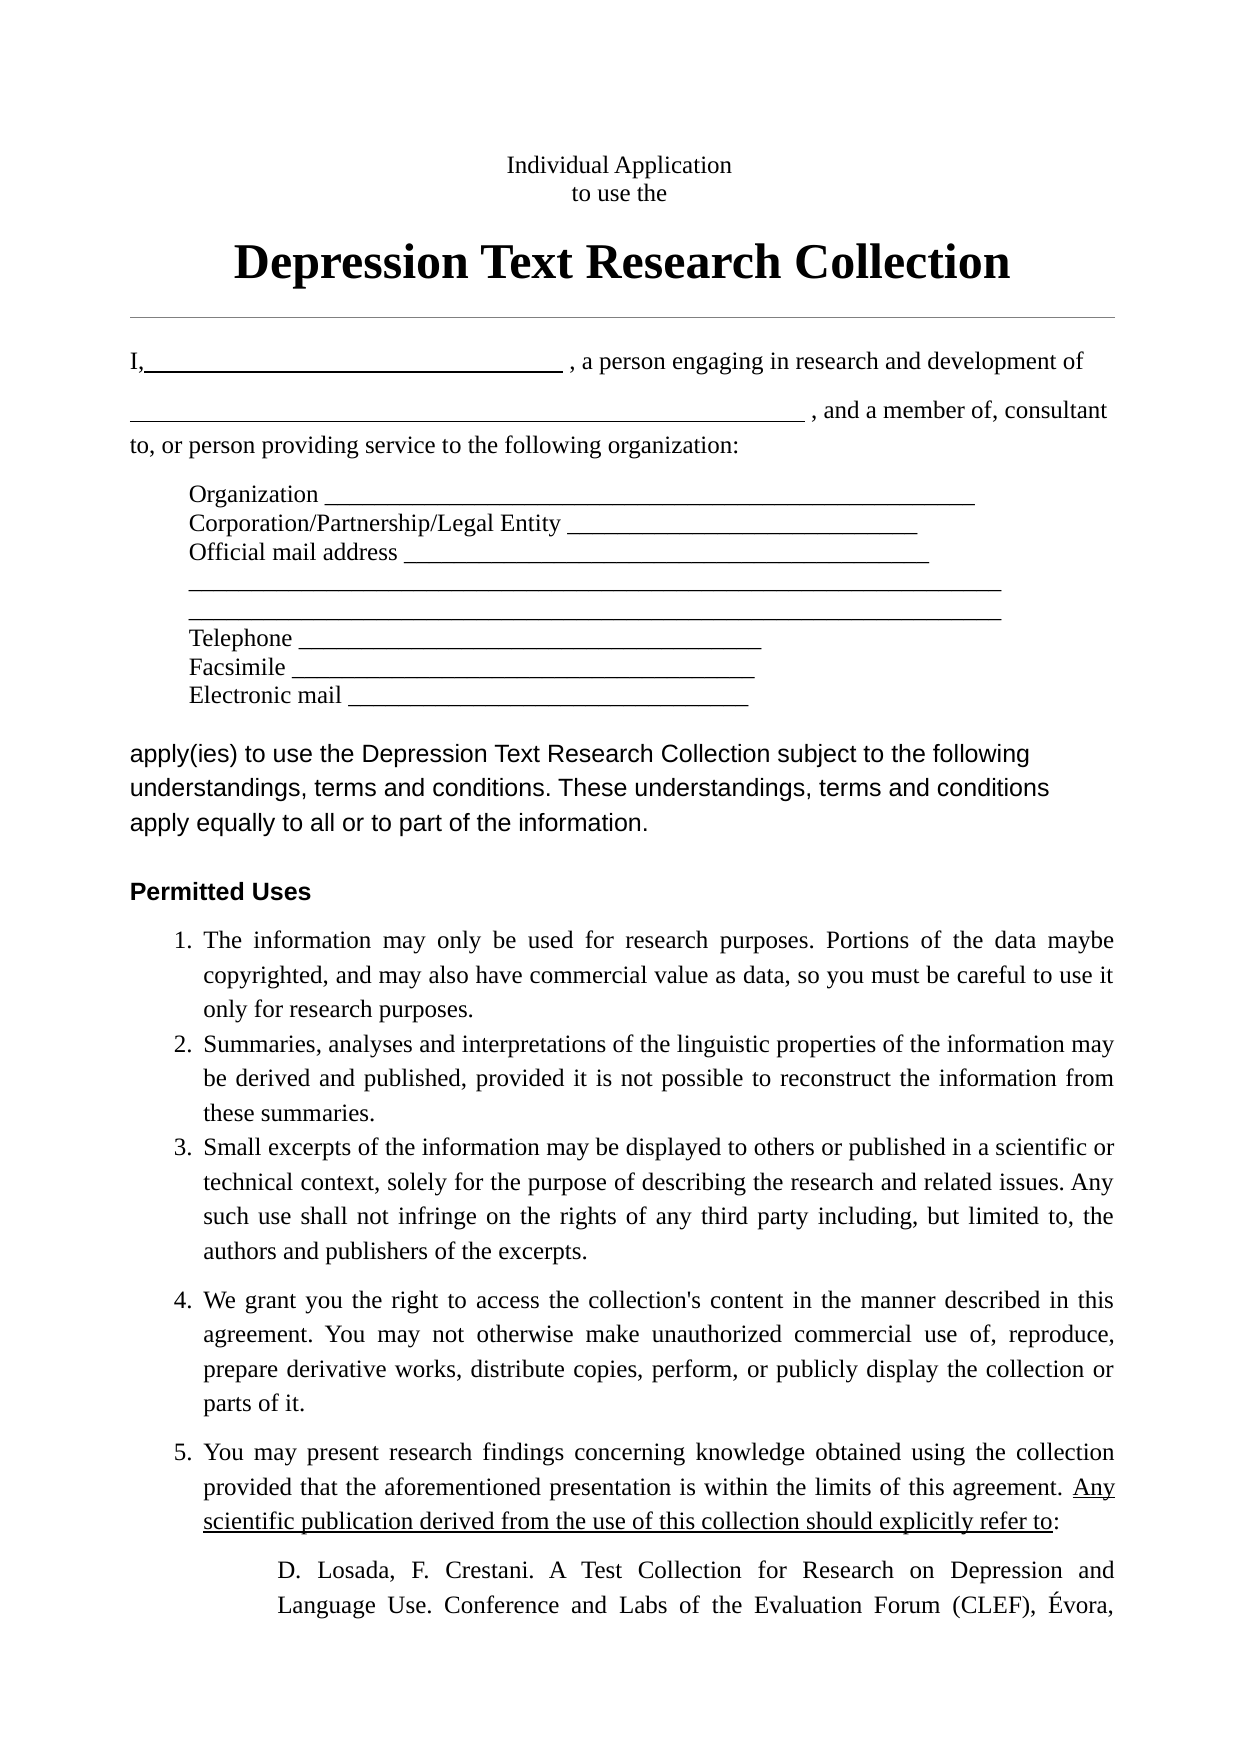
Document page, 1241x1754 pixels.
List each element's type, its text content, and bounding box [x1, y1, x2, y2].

table_header Individual Application to use the Depression Text Research Collection I, , a person engaging in research and development of , and a member of, consultant to, or person providing service to the following organization: Organization ____________________________________________________ Corporation/Partnership/Legal Entity ____________________________ Official mail address __________________________________________ _________________________________________________________________ _________________________________________________________________ Telephone _____________________________________ Facsimile _____________________________________ Electronic mail ________________________________ apply(ies) to use the Depression Text Research Collection subject to the following understandings, terms and conditions. These understandings, terms and conditions apply equally to all or to part of the information. Permitted Uses The information may only be used for research purposes. Portions of the data maybe copyrighted, and may also have commercial value as data, so you must be careful to use it only for research purposes. Summaries, analyses and interpretations of the linguistic properties of the information may be derived and published, provided it is not possible to reconstruct the information from these summaries. Small excerpts of the information may be displayed to others or published in a scientific or technical context, solely for the purpose of describing the research and related issues. Any such use shall not infringe on the rights of any third party including, but limited to, the authors and publishers of the excerpts. We grant you the right to access the collection's content in the manner described in this agreement. You may not otherwise make unauthorized commercial use of, reproduce, prepare derivative works, distribute copies, perform, or publicly display the collection or parts of it. You may present research findings concerning knowledge obtained using the collection provided that the aforementioned presentation is within the limits of this agreement. Any scientific publication derived from the use of this collection should explicitly refer to: D. Losada, F. Crestani. A Test Collection for Research on Depression and Language Use. Conference and Labs of the Evaluation Forum (CLEF), Évora, [127, 147, 1118, 1622]
